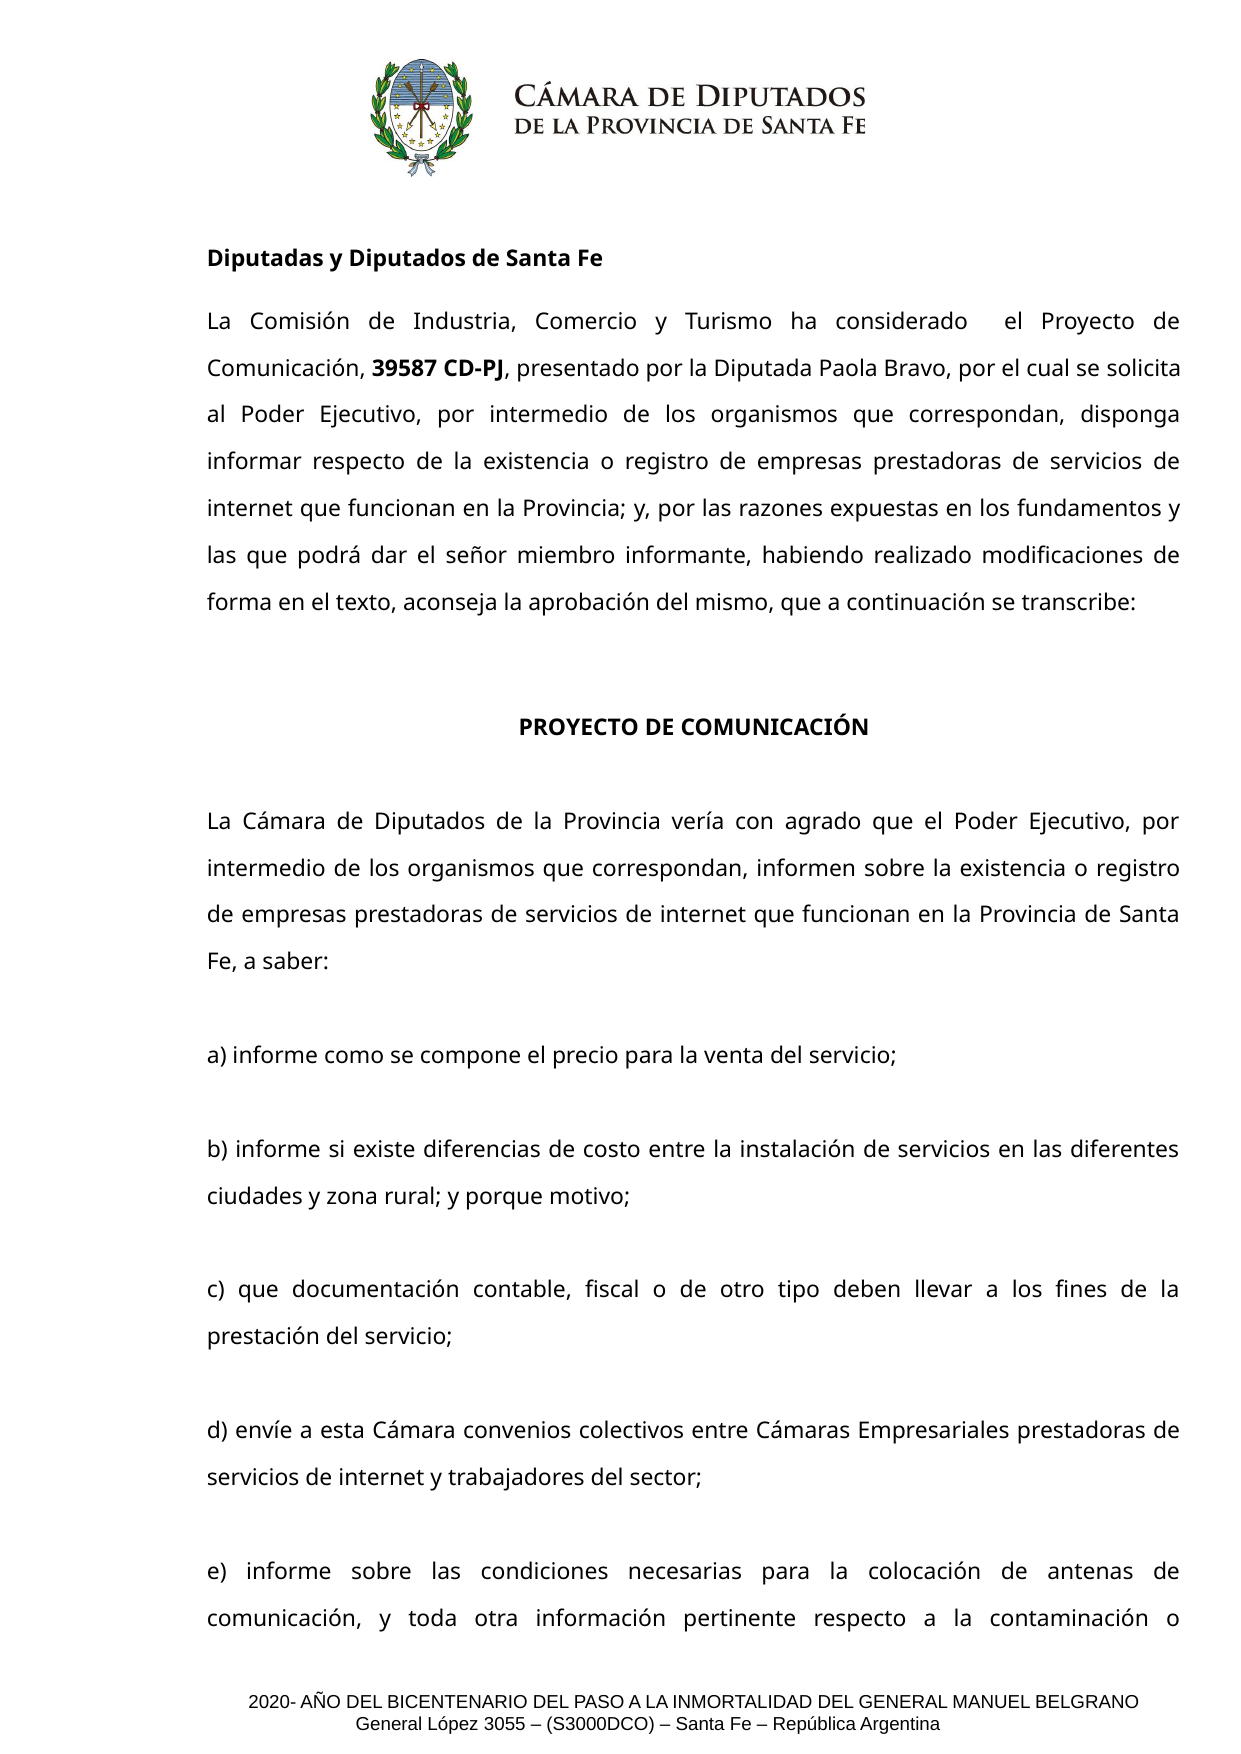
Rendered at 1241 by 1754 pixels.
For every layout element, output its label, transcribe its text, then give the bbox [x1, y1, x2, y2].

text b) informe si existe diferencias de costo entre la instalación de servicios en las diferentes ciudades y zona rural; y porque motivo; [207, 1133, 1181, 1211]
text Diputadas y Diputados de Santa Fe [207, 242, 1181, 273]
text c) que documentación contable, fiscal o de otro tipo deben llevar a los fines de la prestación del servicio; [207, 1273, 1181, 1352]
text d) envíe a esta Cámara convenios colectivos entre Cámaras Empresariales prestadoras de servicios de internet y trabajadores del sector; [207, 1414, 1181, 1492]
text a) informe como se compone el precio para la venta del servicio; [207, 1039, 1181, 1070]
text La Cámara de Diputados de la Provincia vería con agrado que el Poder Ejecutivo, por intermedio de los organismos que correspondan, informen sobre la existencia o registro de empresas prestadoras de servicios de internet que funcionan en la Provincia de Santa Fe, a saber: [207, 805, 1181, 977]
text e) informe sobre las condiciones necesarias para la colocación de antenas de comunicación, y toda otra información pertinente respecto a la contaminación o [207, 1555, 1181, 1633]
text PROYECTO DE COMUNICACIÓN [207, 711, 1181, 742]
picture [370, 59, 866, 181]
text La Comisión de Industria, Comercio y Turismo ha considerado el Proyecto de Comunicación, 39587 CD-PJ, presentado por la Diputada Paola Bravo, por el cual se solicita al Poder Ejecutivo, por intermedio de los organismos que correspondan, disponga informar respecto de la existencia o registro de empresas prestadoras de servicios de internet que funcionan en la Provincia; y, por las razones expuestas en los fundamentos y las que podrá dar el señor miembro informante, habiendo realizado modificaciones de forma en el texto, aconseja la aprobación del mismo, que a continuación se transcribe: [207, 305, 1181, 617]
